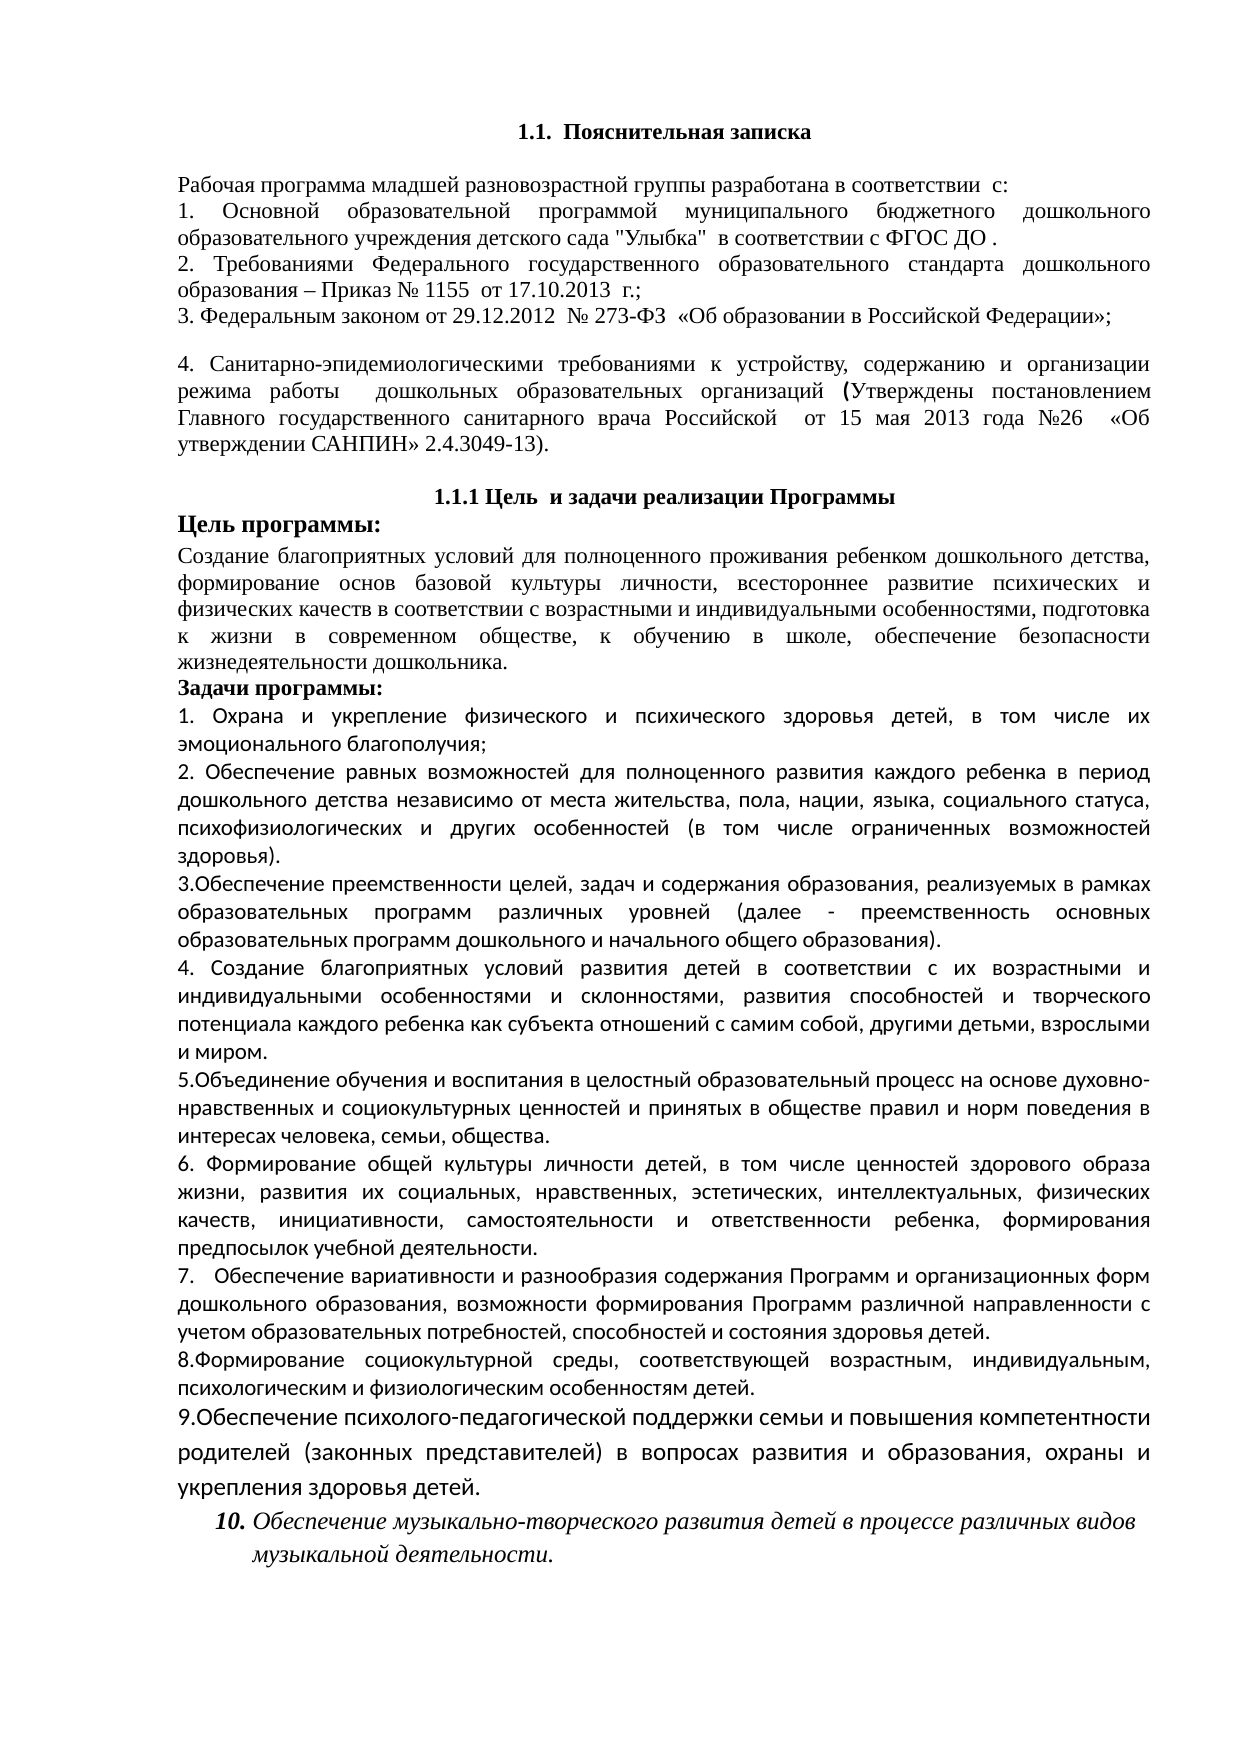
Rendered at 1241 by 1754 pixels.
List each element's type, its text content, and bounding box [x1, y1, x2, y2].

text 8.Формирование социокультурной среды, соответствующей возрастным, индивидуальным, психологическим и физиологическим особенностям детей. [177, 1345, 1152, 1401]
text 1.1.1 Цель и задачи реализации Программы [177, 483, 1152, 509]
text 6. Формирование общей культуры личности детей, в том числе ценностей здорового образа жизни, развития их социальных, нравственных, эстетических, интеллектуальных, физических качеств, инициативности, самостоятельности и ответственности ребенка, формирования предпосылок учебной деятельности. [177, 1149, 1152, 1261]
text 2. Обеспечение равных возможностей для полноценного развития каждого ребенка в период дошкольного детства независимо от места жительства, пола, нации, языка, социального статуса, психофизиологических и других особенностей (в том числе ограниченных возможностей здоровья). [177, 757, 1152, 869]
text Задачи программы: [177, 674, 1152, 701]
text 3. Федеральным законом от 29.12.2012 № 273-ФЗ «Об образовании в Российской Федерации»; [177, 303, 1152, 329]
text 1.1. Пояснительная записка [177, 118, 1152, 144]
text 1. Охрана и укрепление физического и психического здоровья детей, в том числе их эмоционального благополучия; [177, 701, 1152, 757]
text 9.Обеспечение психолого-педагогической поддержки семьи и повышения компетентности родителей (законных представителей) в вопросах развития и образования, охраны и укрепления здоровья детей. [177, 1401, 1152, 1502]
text 2. Требованиями Федерального государственного образовательного стандарта дошкольного образования – Приказ № 1155 от 17.10.2013 г.; [177, 250, 1152, 303]
text 1. Основной образовательной программой муниципального бюджетного дошкольного образовательного учреждения детского сада "Улыбка" в соответствии с ФГОС ДО . [177, 197, 1152, 250]
text 7. Обеспечение вариативности и разнообразия содержания Программ и организационных форм дошкольного образования, возможности формирования Программ различной направленности с учетом образовательных потребностей, способностей и состояния здоровья детей. [177, 1261, 1152, 1345]
text 5.Объединение обучения и воспитания в целостный образовательный процесс на основе духовно-нравственных и социокультурных ценностей и принятых в обществе правил и норм поведения в интересах человека, семьи, общества. [177, 1065, 1152, 1149]
text 4. Санитарно-эпидемиологическими требованиями к устройству, содержанию и организации режима работы дошкольных образовательных организаций (Утверждены постановлением Главного государственного санитарного врача Российской от 15 мая 2013 года №26 «Об утверждении САНПИН» 2.4.3049-13). [177, 350, 1152, 457]
text Цель программы: [177, 509, 1152, 538]
text 4. Создание благоприятных условий развития детей в соответствии с их возрастными и индивидуальными особенностями и склонностями, развития способностей и творческого потенциала каждого ребенка как субъекта отношений с самим собой, другими детьми, взрослыми и миром. [177, 953, 1152, 1065]
text Рабочая программа младшей разновозрастной группы разработана в соответствии с: [177, 171, 1152, 197]
text Создание благоприятных условий для полноценного проживания ребенком дошкольного детства, формирование основ базовой культуры личности, всестороннее развитие психических и физических качеств в соответствии с возрастными и индивидуальными особенностями, подготовка к жизни в современном обществе, к обучению в школе, обеспечение безопасности жизнедеятельности дошкольника. [177, 543, 1152, 674]
list Обеспечение музыкально-творческого развития детей в процессе различных видов музыкальной деятельности. [215, 1506, 1152, 1568]
text 3.Обеспечение преемственности целей, задач и содержания образования, реализуемых в рамках образовательных программ различных уровней (далее - преемственность основных образовательных программ дошкольного и начального общего образования). [177, 869, 1152, 953]
